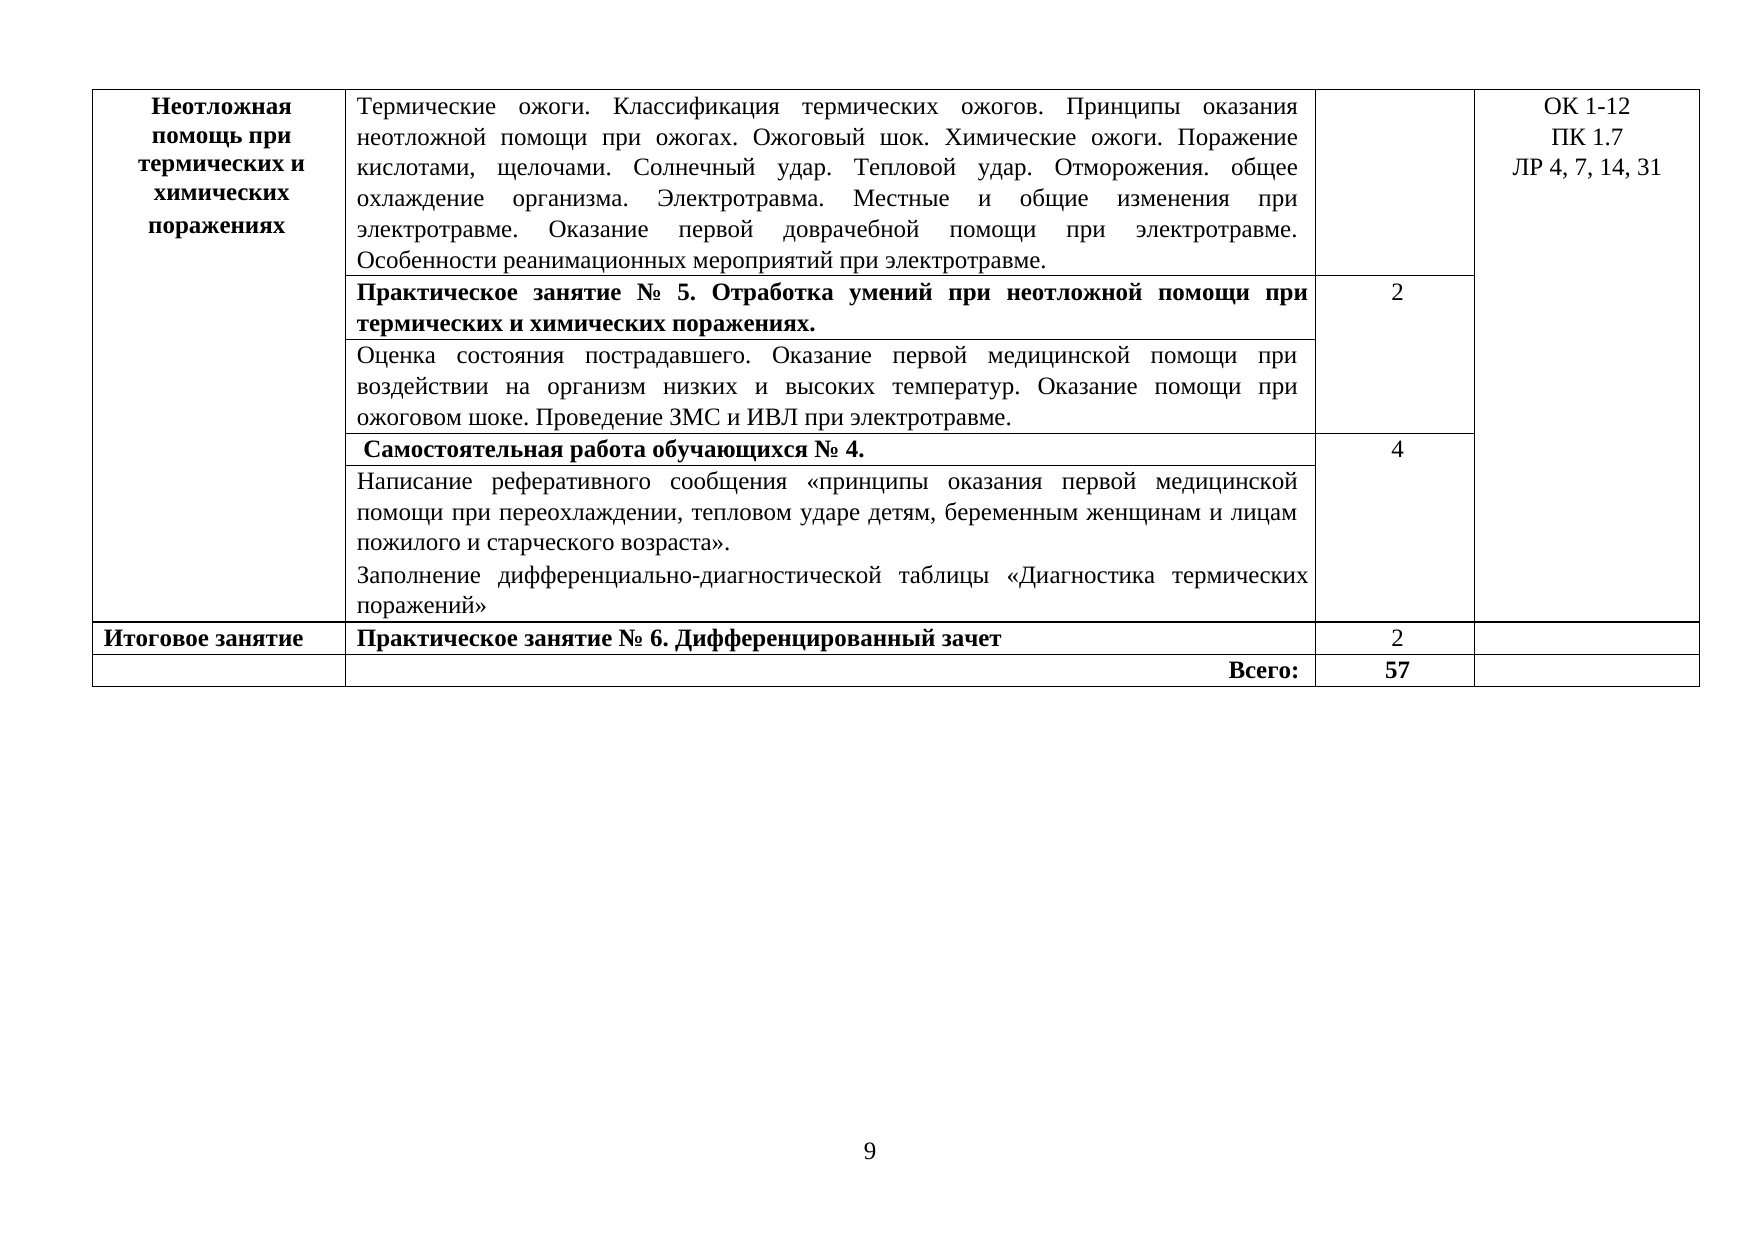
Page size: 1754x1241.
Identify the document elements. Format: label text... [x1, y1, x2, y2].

table_cell [1475, 655, 1699, 686]
table_cell [1316, 90, 1474, 275]
table_cell Итоговое занятие [93, 623, 345, 654]
table_cell 4 [1316, 434, 1474, 621]
table_cell Оценка состояния пострадавшего. Оказание первой медицинской помощи при воздействии на организм низких и высоких температур. Оказание помощи при ожоговом шоке. Проведение ЗМС и ИВЛ при электротравме. [346, 340, 1315, 432]
table_cell Неотложная помощь при термических и химических поражениях [93, 90, 345, 621]
table_cell Практическое занятие № 6. Дифференцированный зачет [346, 623, 1315, 654]
table_cell [1475, 623, 1699, 654]
table_cell Практическое занятие № 5. Отработка умений при неотложной помощи при термических и химических поражениях. [346, 276, 1315, 338]
table_cell Термические ожоги. Классификация термических ожогов. Принципы оказания неотложной помощи при ожогах. Ожоговый шок. Химические ожоги. Поражение кислотами, щелочами. Солнечный удар. Тепловой удар. Отморожения. общее охлаждение организма. Электротравма. Местные и общие изменения при электротравме. Оказание первой доврачебной помощи при электротравме. Особенности реанимационных мероприятий при электротравме. [346, 90, 1315, 275]
table_cell Написание реферативного сообщения «принципы оказания первой медицинской помощи при переохлаждении, тепловом ударе детям, беременным женщинам и лицам пожилого и старческого возраста». Заполнение дифференциально-диагностической таблицы «Диагностика термических поражений» [346, 466, 1315, 621]
table_cell [93, 655, 345, 686]
table_cell 57 [1316, 655, 1474, 686]
table_cell Всего: [346, 655, 1315, 686]
table_cell 2 [1316, 276, 1474, 432]
table_cell Самостоятельная работа обучающихся № 4. [346, 434, 1315, 465]
table_cell ОК 1-12 ПК 1.7 ЛР 4, 7, 14, 31 [1475, 90, 1699, 621]
table_cell 2 [1316, 623, 1474, 654]
